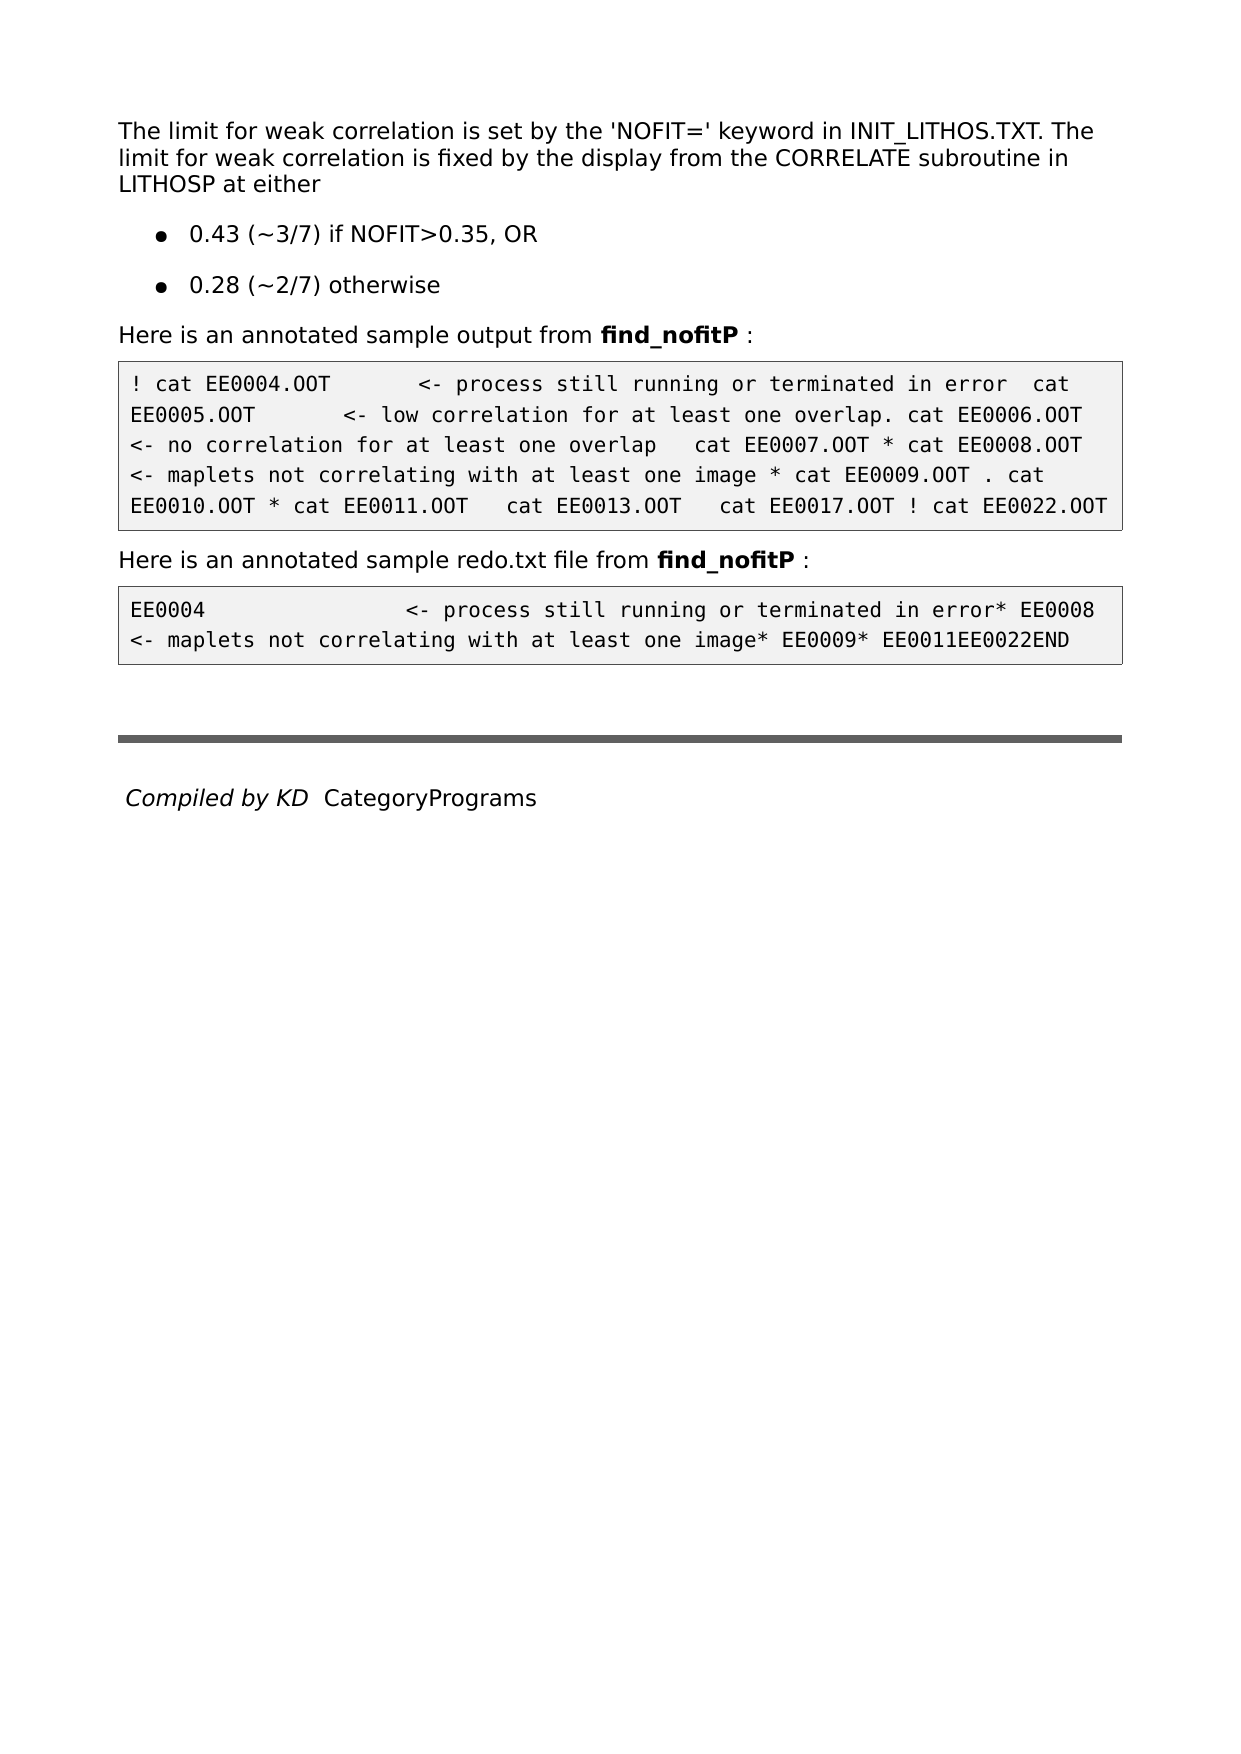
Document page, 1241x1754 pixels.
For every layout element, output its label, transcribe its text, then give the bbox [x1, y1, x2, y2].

list 0.43 (~3/7) if NOFIT>0.35, OR [153, 222, 1122, 248]
text Compiled by KD CategoryPrograms [118, 785, 1122, 811]
text EE0004 <- process still running or terminated in error* EE0008 <- maplets not correlating with at least one image* EE0009* EE0011EE0022END [119, 587, 1122, 664]
text ! cat EE0004.OOT <- process still running or terminated in error cat EE0005.OOT <- low correlation for at least one overlap. cat EE0006.OOT <- no correlation for at least one overlap cat EE0007.OOT * cat EE0008.OOT <- maplets not correlating with at least one image * cat EE0009.OOT . cat EE0010.OOT * cat EE0011.OOT cat EE0013.OOT cat EE0017.OOT ! cat EE0022.OOT [119, 362, 1122, 530]
list 0.28 (~2/7) otherwise [153, 272, 1122, 298]
text Here is an annotated sample redo.txt file from find_nofitP : [118, 548, 1122, 574]
text Here is an annotated sample output from find_nofitP : [118, 322, 1122, 349]
text The limit for weak correlation is set by the 'NOFIT=' keyword in INIT_LITHOS.TXT. The limit for weak correlation is fixed by the display from the CORRELATE subroutine in LITHOSP at either [118, 118, 1122, 198]
